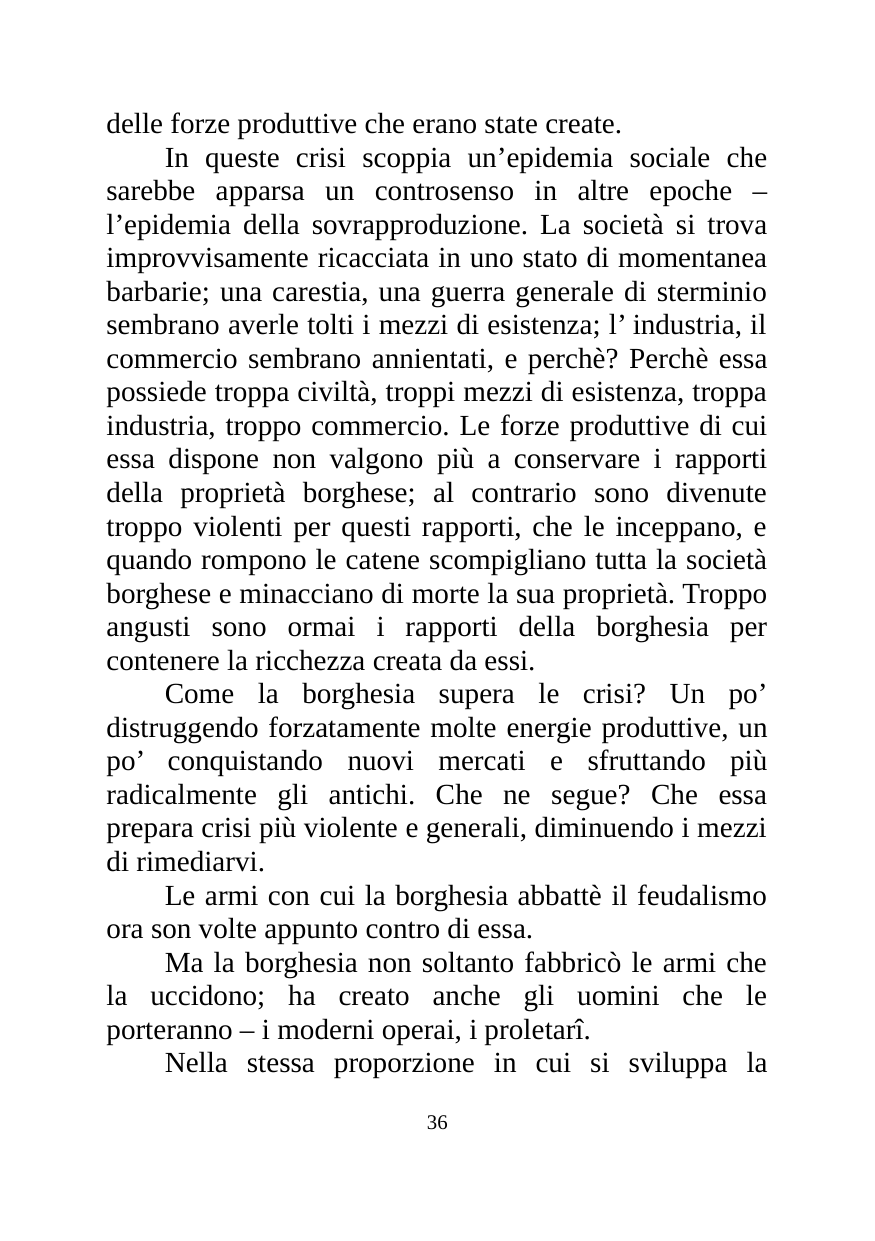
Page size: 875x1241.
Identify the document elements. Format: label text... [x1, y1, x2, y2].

text Ma la borghesia non soltanto fabbricò le armi che la uccidono; ha creato anche gli uomini che le porteranno – i moderni operai, i proletarî. [106, 945, 768, 1045]
text delle forze produttive che erano state create. [106, 106, 768, 140]
text Le armi con cui la borghesia abbattè il feudalismo ora son volte appunto contro di essa. [106, 878, 768, 945]
text Nella stessa proporzione in cui si sviluppa la [106, 1045, 768, 1079]
text Come la borghesia supera le crisi? Un po’ distruggendo forzatamente molte energie produttive, un po’ conquistando nuovi mercati e sfruttando più radicalmente gli antichi. Che ne segue? Che essa prepara crisi più violente e generali, diminuendo i mezzi di rimediarvi. [106, 676, 768, 878]
text In queste crisi scoppia un’epidemia sociale che sarebbe apparsa un controsenso in altre epoche – l’epidemia della sovrapproduzione. La società si trova improvvisamente ricacciata in uno stato di momentanea barbarie; una carestia, una guerra generale di sterminio sembrano averle tolti i mezzi di esistenza; l’ industria, il commercio sembrano annientati, e perchè? Perchè essa possiede troppa civiltà, troppi mezzi di esistenza, troppa industria, troppo commercio. Le forze produttive di cui essa dispone non valgono più a conservare i rapporti della proprietà borghese; al contrario sono divenute troppo violenti per questi rapporti, che le inceppano, e quando rompono le catene scompigliano tutta la società borghese e minacciano di morte la sua proprietà. Troppo angusti sono ormai i rapporti della borghesia per contenere la ricchezza creata da essi. [106, 140, 768, 676]
